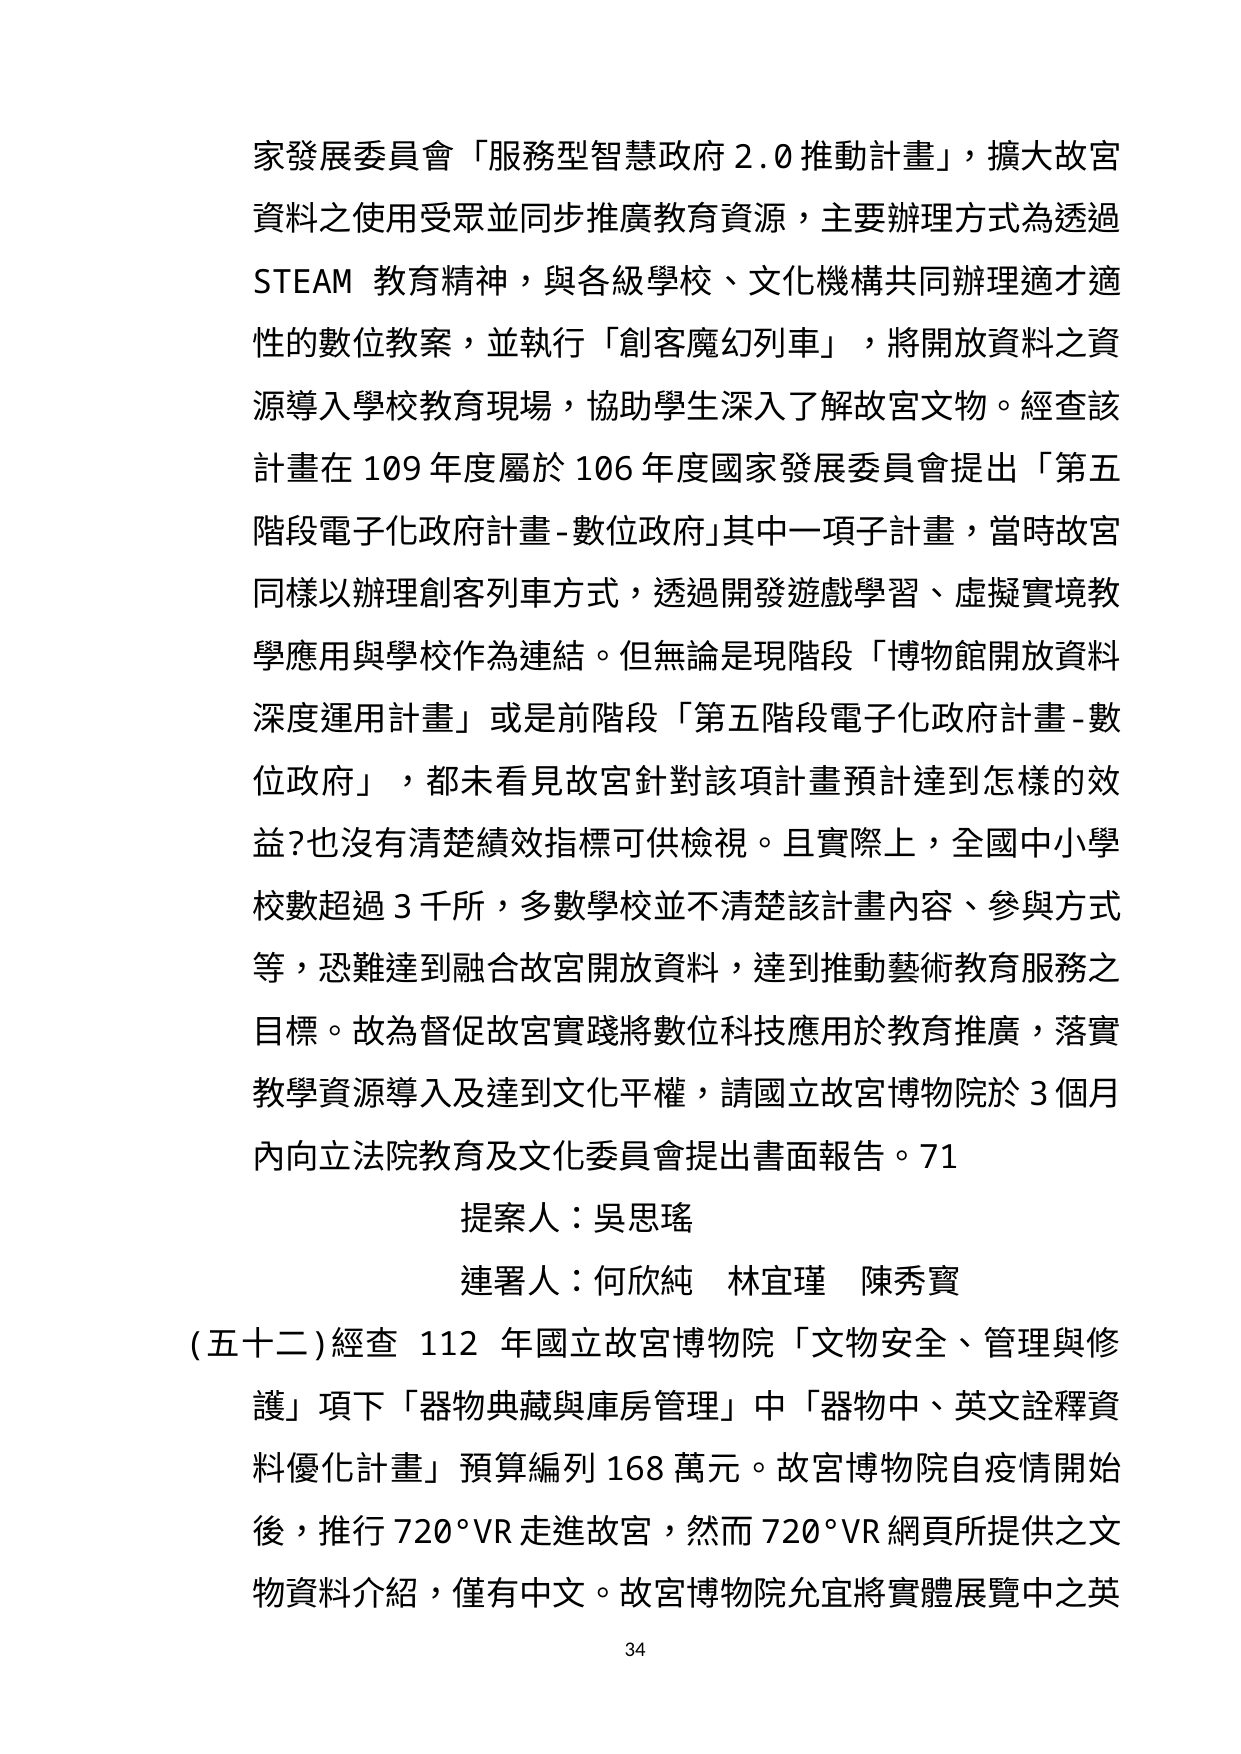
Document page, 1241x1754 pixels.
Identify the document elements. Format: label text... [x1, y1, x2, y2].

text (五十二)經查 112 年國立故宮博物院「文物安全、管理與修護」項下「器物典藏與庫房管理」中「器物中、英文詮釋資料優化計畫」預算編列168萬元。故宮博物院自疫情開始後，推行720°VR走進故宮，然而720°VR網頁所提供之文物資料介紹，僅有中文。故宮博物院允宜將實體展覽中之英 [185, 1300, 1122, 1612]
text 連署人：何欣純 林宜瑾 陳秀寳 [460, 1237, 1122, 1300]
text 提案人：吳思瑤 [460, 1175, 1122, 1237]
text 家發展委員會「服務型智慧政府2.0推動計畫｣，擴大故宮資料之使用受眾並同步推廣教育資源，主要辦理方式為透過STEAM 教育精神，與各級學校、文化機構共同辦理適才適性的數位教案，並執行「創客魔幻列車」，將開放資料之資源導入學校教育現場，協助學生深入了解故宮文物。經查該計畫在109年度屬於106年度國家發展委員會提出「第五階段電子化政府計畫-數位政府｣其中一項子計畫，當時故宮同樣以辦理創客列車方式，透過開發遊戲學習、虛擬實境教學應用與學校作為連結。但無論是現階段「博物館開放資料深度運用計畫」或是前階段「第五階段電子化政府計畫-數位政府」，都未看見故宮針對該項計畫預計達到怎樣的效益?也沒有清楚績效指標可供檢視。且實際上，全國中小學校數超過3千所，多數學校並不清楚該計畫內容、參與方式等，恐難達到融合故宮開放資料，達到推動藝術教育服務之目標。故為督促故宮實踐將數位科技應用於教育推廣，落實教學資源導入及達到文化平權，請國立故宮博物院於3個月內向立法院教育及文化委員會提出書面報告。71 [185, 112, 1122, 1175]
